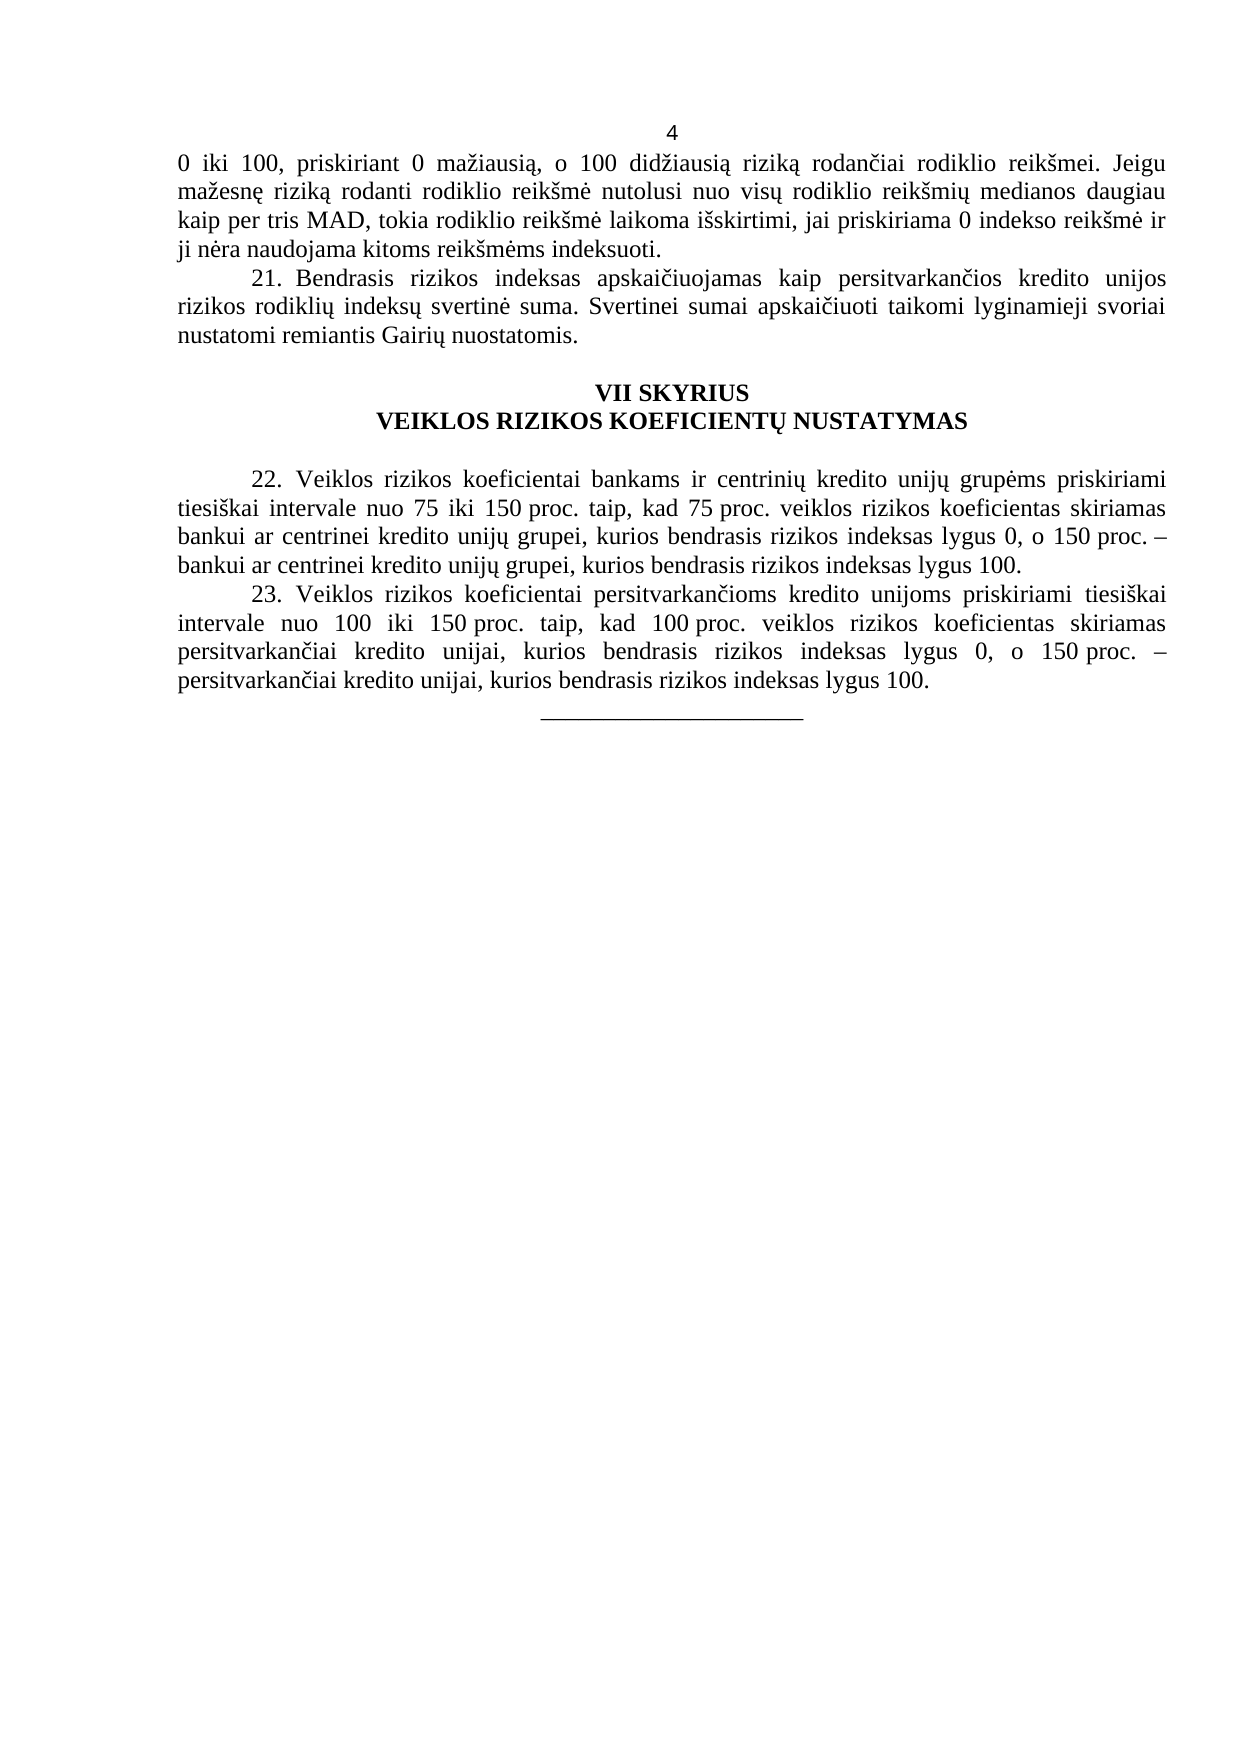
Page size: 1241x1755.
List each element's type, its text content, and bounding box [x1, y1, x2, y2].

text 21. Bendrasis rizikos indeksas apskaičiuojamas kaip persitvarkančios kredito unijos rizikos rodiklių indeksų svertinė suma. Svertinei sumai apskaičiuoti taikomi lyginamieji svoriai nustatomi remiantis Gairių nuostatomis. [177, 263, 1167, 349]
text VEIKLOS RIZIKOS KOEFICIENTŲ NUSTATYMAS [177, 406, 1167, 435]
text 22. Veiklos rizikos koeficientai bankams ir centrinių kredito unijų grupėms priskiriami tiesiškai intervale nuo 75 iki 150 proc. taip, kad 75 proc. veiklos rizikos koeficientas skiriamas bankui ar centrinei kredito unijų grupei, kurios bendrasis rizikos indeksas lygus 0, o 150 proc. – bankui ar centrinei kredito unijų grupei, kurios bendrasis rizikos indeksas lygus 100. [177, 464, 1167, 579]
text _____________________ [177, 694, 1167, 723]
text 0 iki 100, priskiriant 0 mažiausią, o 100 didžiausią riziką rodančiai rodiklio reikšmei. Jeigu mažesnę riziką rodanti rodiklio reikšmė nutolusi nuo visų rodiklio reikšmių medianos daugiau kaip per tris MAD, tokia rodiklio reikšmė laikoma išskirtimi, jai priskiriama 0 indekso reikšmė ir ji nėra naudojama kitoms reikšmėms indeksuoti. [177, 148, 1167, 263]
text 23. Veiklos rizikos koeficientai persitvarkančioms kredito unijoms priskiriami tiesiškai intervale nuo 100 iki 150 proc. taip, kad 100 proc. veiklos rizikos koeficientas skiriamas persitvarkančiai kredito unijai, kurios bendrasis rizikos indeksas lygus 0, o 150 proc. – persitvarkančiai kredito unijai, kurios bendrasis rizikos indeksas lygus 100. [177, 579, 1167, 694]
text VII SKYRIUS [177, 378, 1167, 406]
